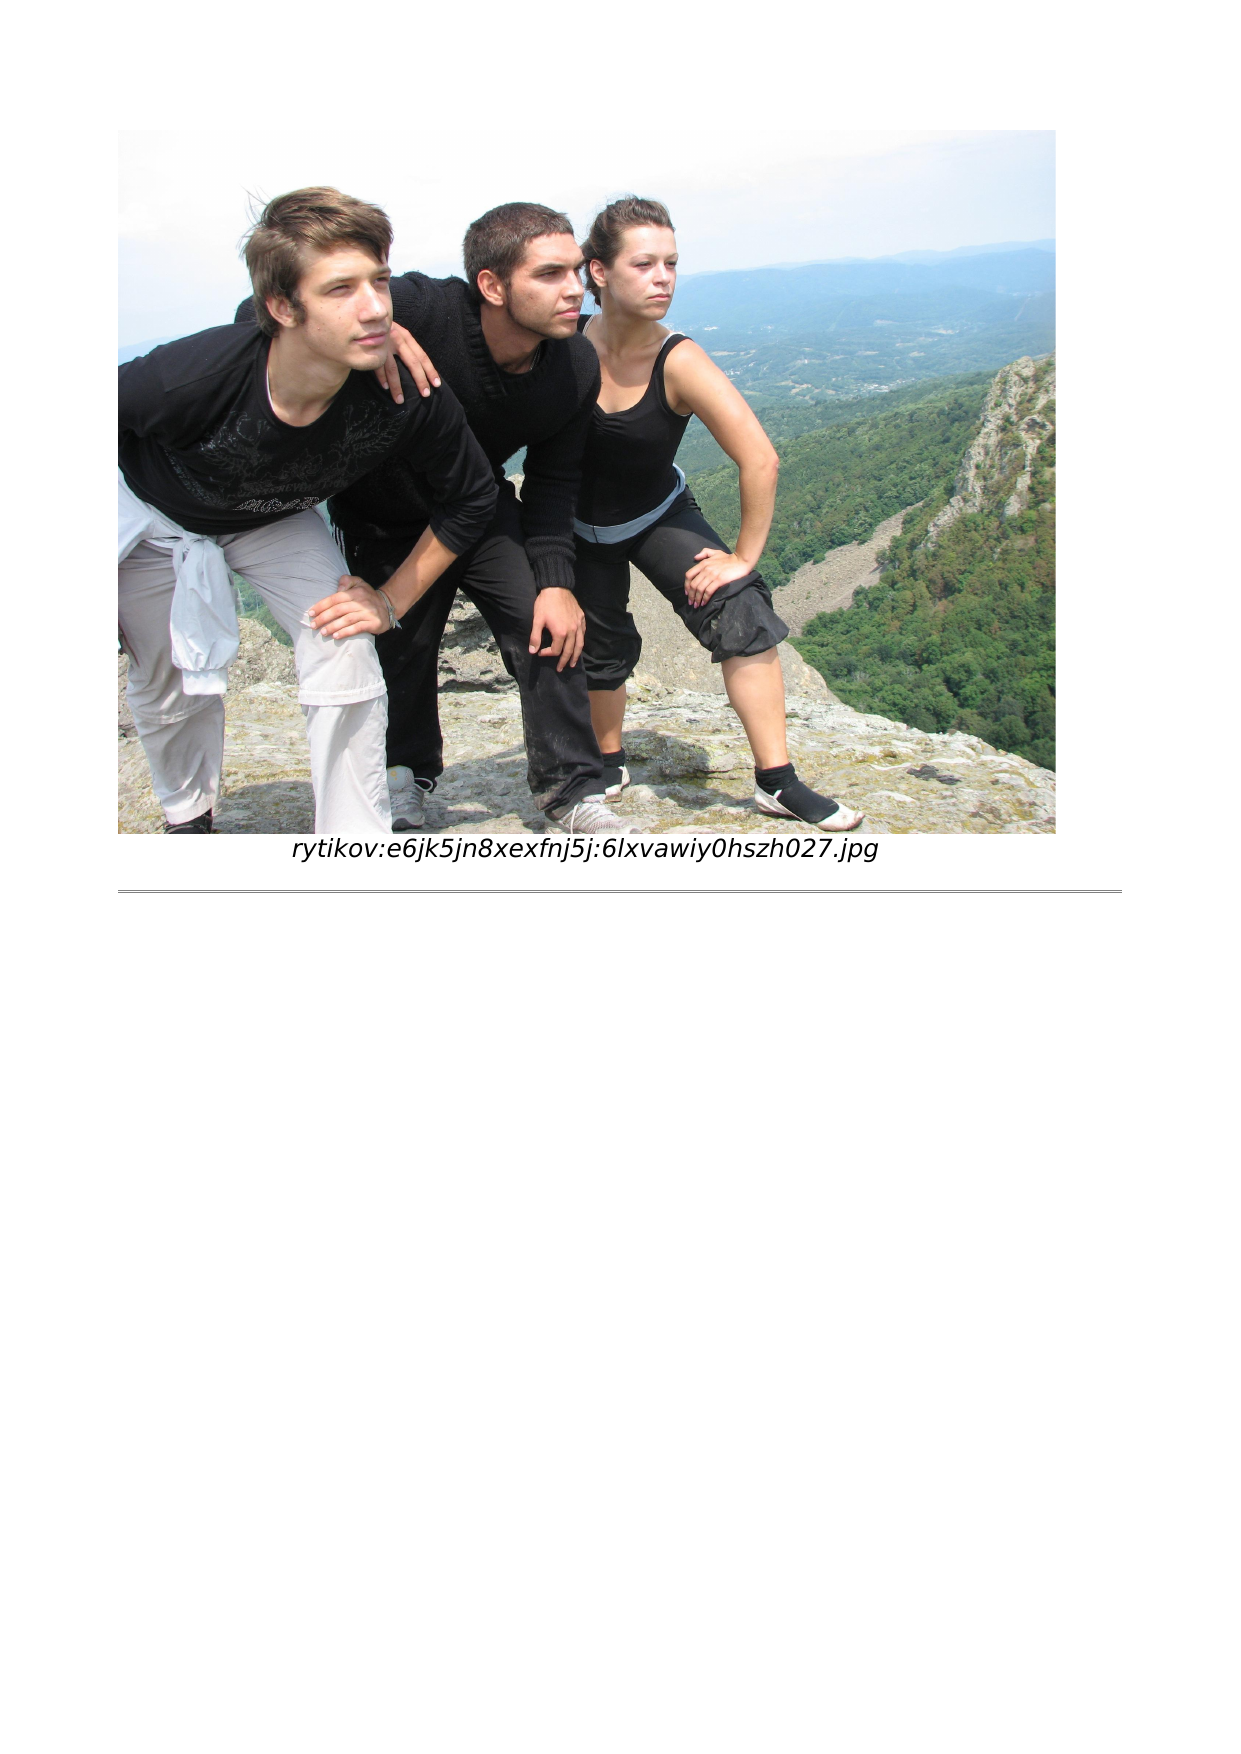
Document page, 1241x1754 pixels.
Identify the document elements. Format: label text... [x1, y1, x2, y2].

picture [118, 130, 1056, 834]
text rytikov:e6jk5jn8xexfnj5j:6lxvawiy0hszh027.jpg [118, 834, 1056, 863]
